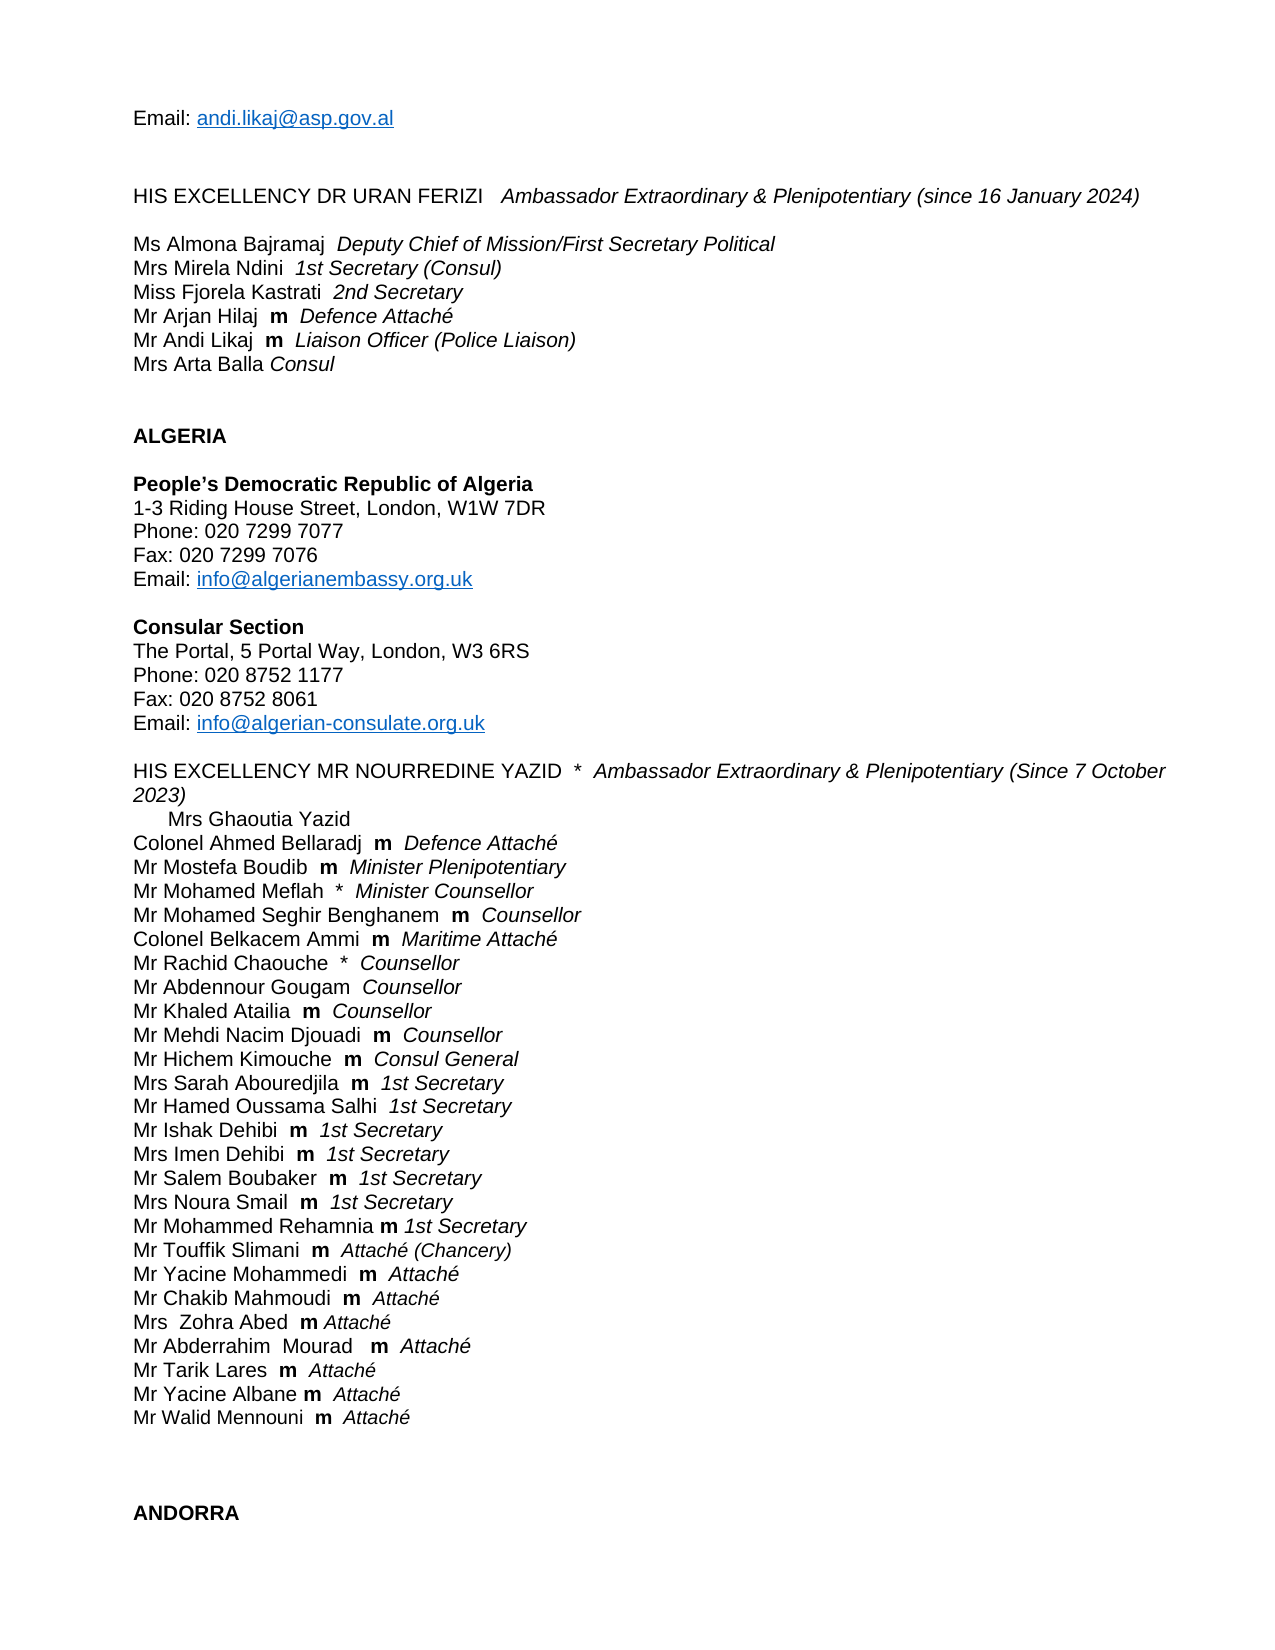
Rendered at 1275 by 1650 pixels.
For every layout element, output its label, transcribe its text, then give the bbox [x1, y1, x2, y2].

text Colonel Ahmed Bellaradj m Defence Attaché [133, 831, 1181, 855]
text HIS EXCELLENCY MR NOURREDINE YAZID * Ambassador Extraordinary & Plenipotentiary (Since 7 October 2023) [133, 759, 1181, 807]
text Mr Yacine Mohammedi m Attaché [133, 1262, 1181, 1286]
text Phone: 020 8752 1177 [133, 663, 1181, 687]
text Fax: 020 8752 8061 [133, 687, 1181, 711]
text 1-3 Riding House Street, London, W1W 7DR [133, 495, 1181, 519]
text Mrs Ghaoutia Yazid [133, 807, 1181, 831]
text Email: info@algerian-consulate.org.uk [133, 711, 1181, 735]
text ANDORRA [133, 1500, 1181, 1524]
text Consular Section [133, 615, 1181, 639]
text Mr Khaled Atailia m Counsellor [133, 998, 1181, 1022]
text Mr Ishak Dehibi m 1st Secretary [133, 1118, 1181, 1142]
text Mr Salem Boubaker m 1st Secretary [133, 1166, 1181, 1190]
text Ms Almona Bajramaj Deputy Chief of Mission/First Secretary Political [133, 232, 1181, 256]
text Mrs Zohra Abed m Attaché [133, 1310, 1181, 1334]
text Mrs Imen Dehibi m 1st Secretary [133, 1142, 1181, 1166]
text Fax: 020 7299 7076 [133, 543, 1181, 567]
text Mr Mostefa Boudib m Minister Plenipotentiary [133, 855, 1181, 879]
text People’s Democratic Republic of Algeria [133, 471, 1181, 495]
text Mr Hamed Oussama Salhi 1st Secretary [133, 1094, 1181, 1118]
text The Portal, 5 Portal Way, London, W3 6RS [133, 639, 1181, 663]
text Mr Mohamed Meflah * Minister Counsellor [133, 879, 1181, 903]
text Miss Fjorela Kastrati 2nd Secretary [133, 280, 1181, 304]
text Mr Rachid Chaouche * Counsellor [133, 951, 1181, 974]
text Colonel Belkacem Ammi m Maritime Attaché [133, 927, 1181, 951]
text Mr Tarik Lares m Attaché [133, 1358, 1181, 1382]
text HIS EXCELLENCY DR URAN FERIZI Ambassador Extraordinary & Plenipotentiary (since 16 January 2024) [133, 184, 1181, 208]
text Mrs Noura Smail m 1st Secretary [133, 1190, 1181, 1214]
text Mr Mohammed Rehamnia m 1st Secretary [133, 1214, 1181, 1238]
text Mr Walid Mennouni m Attaché [133, 1406, 1181, 1428]
text Mr Chakib Mahmoudi m Attaché [133, 1286, 1181, 1310]
text Mr Touffik Slimani m Attaché (Chancery) [133, 1238, 1181, 1262]
text Mr Yacine Albane m Attaché [133, 1382, 1181, 1406]
text ALGERIA [133, 423, 1181, 447]
text Mrs Arta Balla Consul [133, 352, 1181, 376]
text Email: andi.likaj@asp.gov.al [133, 106, 1181, 129]
text Mr Mehdi Nacim Djouadi m Counsellor [133, 1022, 1181, 1046]
text Email: info@algerianembassy.org.uk [133, 567, 1181, 591]
text Mrs Sarah Abouredjila m 1st Secretary [133, 1070, 1181, 1094]
text Mr Abdennour Gougam Counsellor [133, 974, 1181, 998]
text Mr Hichem Kimouche m Consul General [133, 1046, 1181, 1070]
text Mr Abderrahim Mourad m Attaché [133, 1334, 1181, 1358]
text Mr Andi Likaj m Liaison Officer (Police Liaison) [133, 328, 1181, 352]
text Mr Mohamed Seghir Benghanem m Counsellor [133, 903, 1181, 927]
text Phone: 020 7299 7077 [133, 519, 1181, 543]
text Mr Arjan Hilaj m Defence Attaché [133, 304, 1181, 328]
text Mrs Mirela Ndini 1st Secretary (Consul) [133, 256, 1181, 280]
